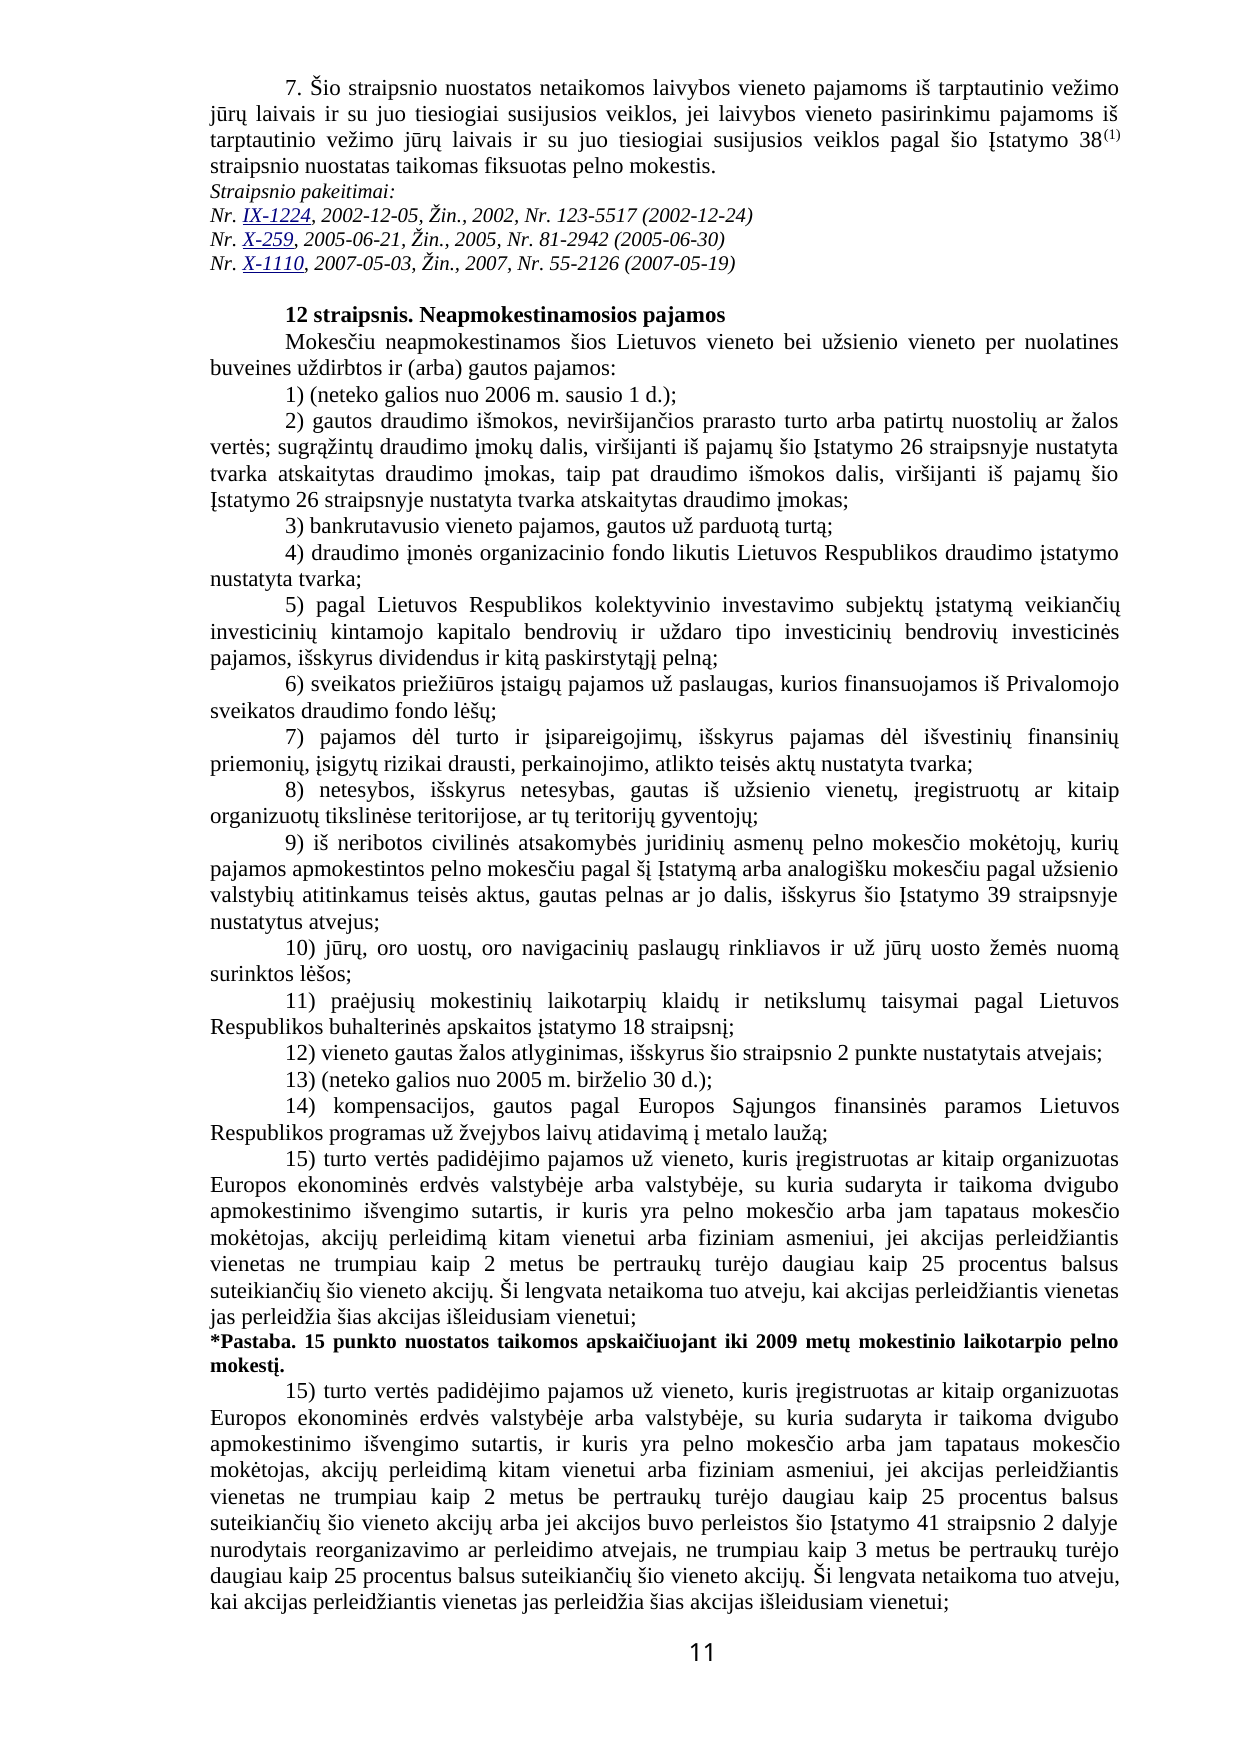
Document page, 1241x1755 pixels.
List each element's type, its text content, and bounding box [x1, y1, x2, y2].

text Nr. IX-1224, 2002-12-05, Žin., 2002, Nr. 123-5517 (2002-12-24) [210, 203, 1120, 227]
text 9) iš neribotos civilinės atsakomybės juridinių asmenų pelno mokesčio mokėtojų, kurių pajamos apmokestintos pelno mokesčiu pagal šį Įstatymą arba analogišku mokesčiu pagal užsienio valstybių atitinkamus teisės aktus, gautas pelnas ar jo dalis, išskyrus šio Įstatymo 39 straipsnyje nustatytus atvejus; [210, 829, 1120, 934]
text 15) turto vertės padidėjimo pajamos už vieneto, kuris įregistruotas ar kitaip organizuotas Europos ekonominės erdvės valstybėje arba valstybėje, su kuria sudaryta ir taikoma dvigubo apmokestinimo išvengimo sutartis, ir kuris yra pelno mokesčio arba jam tapataus mokesčio mokėtojas, akcijų perleidimą kitam vienetui arba fiziniam asmeniui, jei akcijas perleidžiantis vienetas ne trumpiau kaip 2 metus be pertraukų turėjo daugiau kaip 25 procentus balsus suteikiančių šio vieneto akcijų arba jei akcijos buvo perleistos šio Įstatymo 41 straipsnio 2 dalyje nurodytais reorganizavimo ar perleidimo atvejais, ne trumpiau kaip 3 metus be pertraukų turėjo daugiau kaip 25 procentus balsus suteikiančių šio vieneto akcijų. Ši lengvata netaikoma tuo atveju, kai akcijas perleidžiantis vienetas jas perleidžia šias akcijas išleidusiam vienetui; [210, 1377, 1120, 1615]
text Nr. X-259, 2005-06-21, Žin., 2005, Nr. 81-2942 (2005-06-30) [210, 227, 1120, 251]
text 3) bankrutavusio vieneto pajamos, gautos už parduotą turtą; [210, 512, 1120, 539]
text 13) (neteko galios nuo 2005 m. birželio 30 d.); [210, 1066, 1120, 1092]
text 2) gautos draudimo išmokos, neviršijančios prarasto turto arba patirtų nuostolių ar žalos vertės; sugrąžintų draudimo įmokų dalis, viršijanti iš pajamų šio Įstatymo 26 straipsnyje nustatyta tvarka atskaitytas draudimo įmokas, taip pat draudimo išmokos dalis, viršijanti iš pajamų šio Įstatymo 26 straipsnyje nustatyta tvarka atskaitytas draudimo įmokas; [210, 407, 1120, 512]
text 5) pagal Lietuvos Respublikos kolektyvinio investavimo subjektų įstatymą veikiančių investicinių kintamojo kapitalo bendrovių ir uždaro tipo investicinių bendrovių investicinės pajamos, išskyrus dividendus ir kitą paskirstytąjį pelną; [210, 591, 1120, 671]
text 15) turto vertės padidėjimo pajamos už vieneto, kuris įregistruotas ar kitaip organizuotas Europos ekonominės erdvės valstybėje arba valstybėje, su kuria sudaryta ir taikoma dvigubo apmokestinimo išvengimo sutartis, ir kuris yra pelno mokesčio arba jam tapataus mokesčio mokėtojas, akcijų perleidimą kitam vienetui arba fiziniam asmeniui, jei akcijas perleidžiantis vienetas ne trumpiau kaip 2 metus be pertraukų turėjo daugiau kaip 25 procentus balsus suteikiančių šio vieneto akcijų. Ši lengvata netaikoma tuo atveju, kai akcijas perleidžiantis vienetas jas perleidžia šias akcijas išleidusiam vienetui; [210, 1145, 1120, 1329]
text *Pastaba. 15 punkto nuostatos taikomos apskaičiuojant iki 2009 metų mokestinio laikotarpio pelno mokestį. [210, 1329, 1120, 1377]
text 7) pajamos dėl turto ir įsipareigojimų, išskyrus pajamas dėl išvestinių finansinių priemonių, įsigytų rizikai drausti, perkainojimo, atlikto teisės aktų nustatyta tvarka; [210, 723, 1120, 776]
text 12) vieneto gautas žalos atlyginimas, išskyrus šio straipsnio 2 punkte nustatytais atvejais; [210, 1039, 1120, 1066]
text 10) jūrų, oro uostų, oro navigacinių paslaugų rinkliavos ir už jūrų uosto žemės nuomą surinktos lėšos; [210, 934, 1120, 987]
text 7. Šio straipsnio nuostatos netaikomos laivybos vieneto pajamoms iš tarptautinio vežimo jūrų laivais ir su juo tiesiogiai susijusios veiklos, jei laivybos vieneto pasirinkimu pajamoms iš tarptautinio vežimo jūrų laivais ir su juo tiesiogiai susijusios veiklos pagal šio Įstatymo 38(1) straipsnio nuostatas taikomas fiksuotas pelno mokestis. [210, 73, 1120, 179]
text 6) sveikatos priežiūros įstaigų pajamos už paslaugas, kurios finansuojamos iš Privalomojo sveikatos draudimo fondo lėšų; [210, 671, 1120, 723]
text 1) (neteko galios nuo 2006 m. sausio 1 d.); [210, 381, 1120, 407]
text Nr. X-1110, 2007-05-03, Žin., 2007, Nr. 55-2126 (2007-05-19) [210, 251, 1120, 275]
text 8) netesybos, išskyrus netesybas, gautas iš užsienio vienetų, įregistruotų ar kitaip organizuotų tikslinėse teritorijose, ar tų teritorijų gyventojų; [210, 776, 1120, 829]
text 12 straipsnis. Neapmokestinamosios pajamos [210, 302, 1120, 328]
text Straipsnio pakeitimai: [210, 179, 1120, 203]
text 14) kompensacijos, gautos pagal Europos Sąjungos finansinės paramos Lietuvos Respublikos programas už žvejybos laivų atidavimą į metalo laužą; [210, 1092, 1120, 1145]
text 11) praėjusių mokestinių laikotarpių klaidų ir netikslumų taisymai pagal Lietuvos Respublikos buhalterinės apskaitos įstatymo 18 straipsnį; [210, 987, 1120, 1039]
text 4) draudimo įmonės organizacinio fondo likutis Lietuvos Respublikos draudimo įstatymo nustatyta tvarka; [210, 539, 1120, 591]
text Mokesčiu neapmokestinamos šios Lietuvos vieneto bei užsienio vieneto per nuolatines buveines uždirbtos ir (arba) gautos pajamos: [210, 328, 1120, 381]
